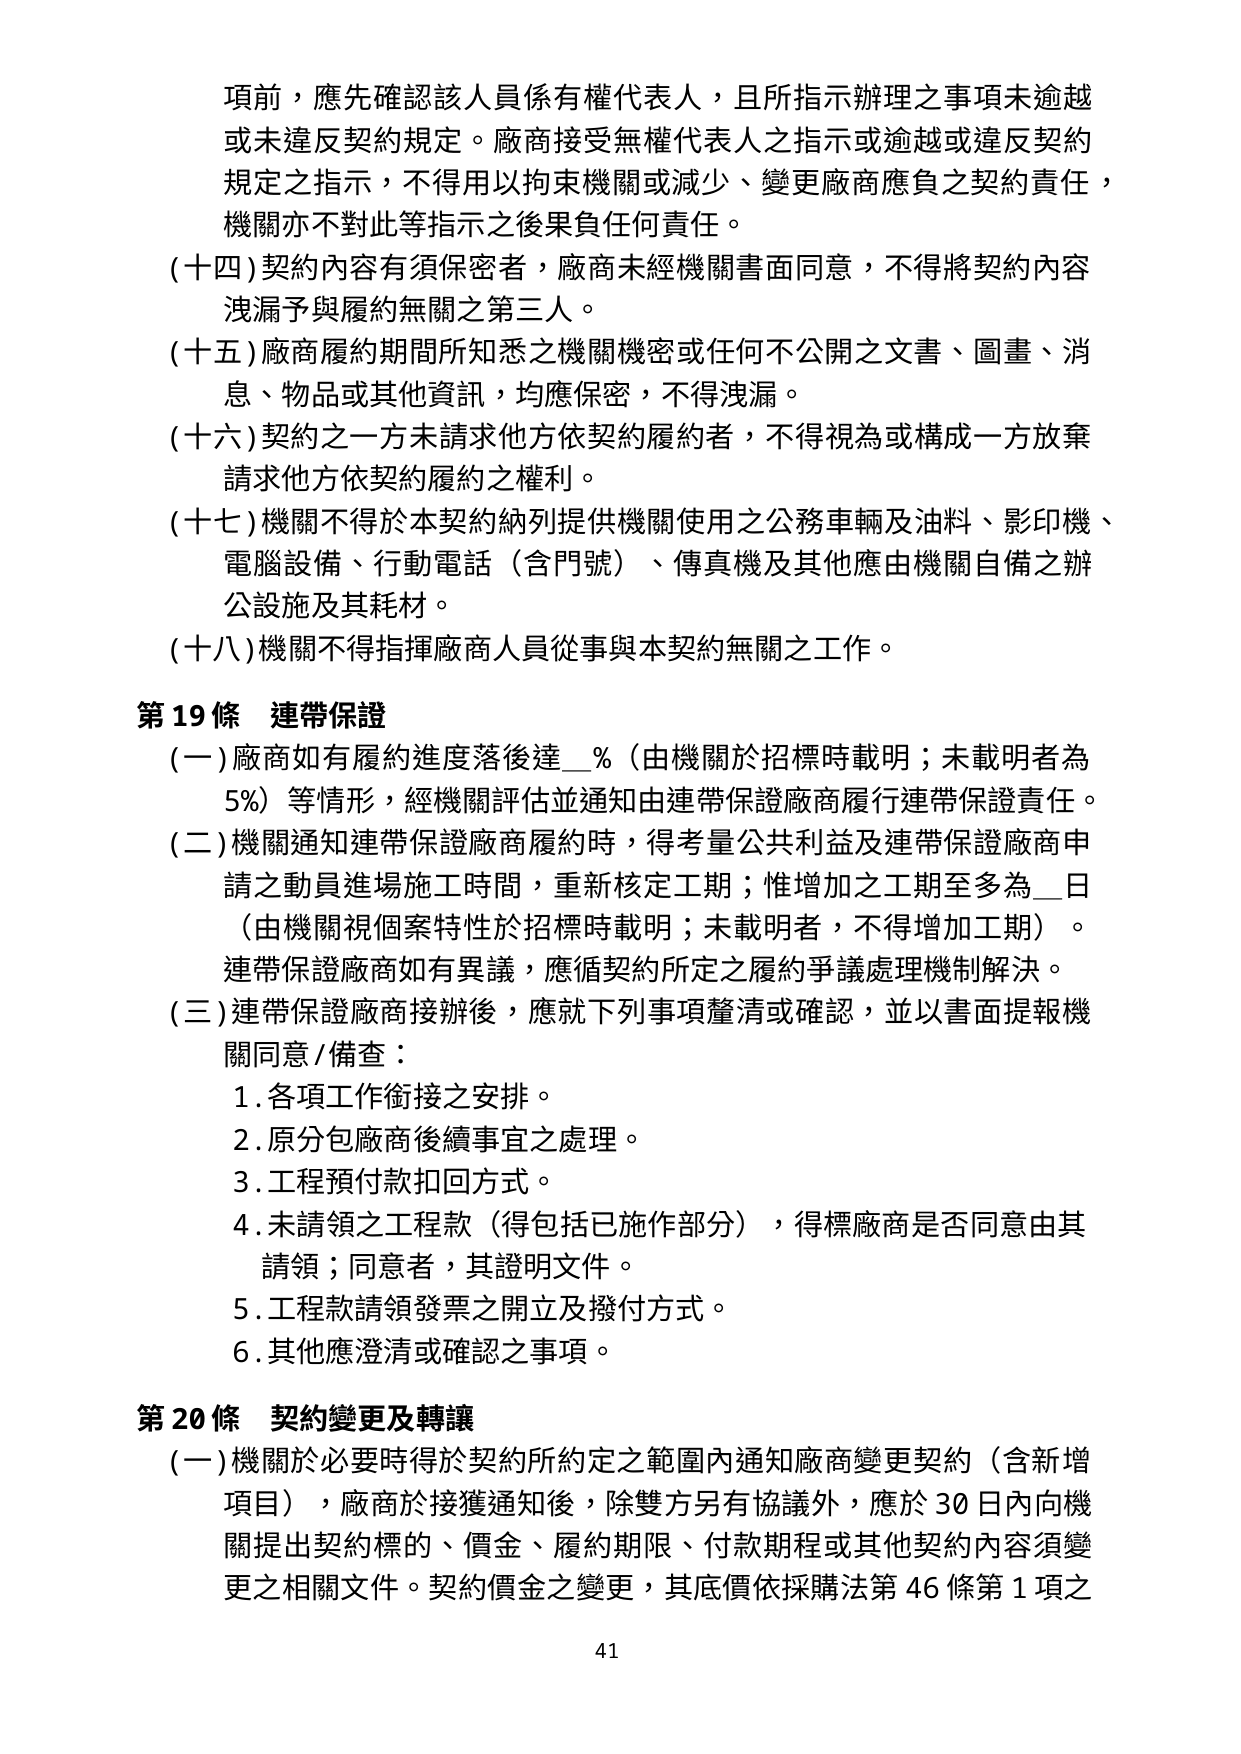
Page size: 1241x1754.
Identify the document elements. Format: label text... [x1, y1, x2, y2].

text 第20條 契約變更及轉讓 [136, 1396, 1092, 1438]
text (二)機關通知連帶保證廠商履約時，得考量公共利益及連帶保證廠商申請之動員進場施工時間，重新核定工期；惟增加之工期至多為＿日（由機關視個案特性於招標時載明；未載明者，不得增加工期）。連帶保證廠商如有異議，應循契約所定之履約爭議處理機制解決。 [165, 820, 1092, 989]
text 4.未請領之工程款（得包括已施作部分），得標廠商是否同意由其請領；同意者，其證明文件。 [232, 1201, 1087, 1286]
text (十五)廠商履約期間所知悉之機關機密或任何不公開之文書、圖畫、消息、物品或其他資訊，均應保密，不得洩漏。 [165, 329, 1092, 413]
text (十八)機關不得指揮廠商人員從事與本契約無關之工作。 [165, 625, 1092, 668]
text 第19條 連帶保證 [136, 693, 1092, 735]
text (一)機關於必要時得於契約所約定之範圍內通知廠商變更契約（含新增項目），廠商於接獲通知後，除雙方另有協議外，應於30日內向機關提出契約標的、價金、履約期限、付款期程或其他契約內容須變更之相關文件。契約價金之變更，其底價依採購法第46條第1項之 [165, 1438, 1092, 1607]
text 3.工程預付款扣回方式。 [232, 1159, 1087, 1201]
text (十三)廠商接受機關或機關委託之機構之人員指示辦理與履約有關之事項前，應先確認該人員係有權代表人，且所指示辦理之事項未逾越或未違反契約規定。廠商接受無權代表人之指示或逾越或違反契約規定之指示，不得用以拘束機關或減少、變更廠商應負之契約責任，機關亦不對此等指示之後果負任何責任。 [165, 75, 1092, 244]
text (三)連帶保證廠商接辦後，應就下列事項釐清或確認，並以書面提報機關同意/備查： [165, 989, 1092, 1074]
text 5.工程款請領發票之開立及撥付方式。 [232, 1286, 1087, 1328]
text 2.原分包廠商後續事宜之處理。 [232, 1116, 1087, 1159]
text (十四)契約內容有須保密者，廠商未經機關書面同意，不得將契約內容洩漏予與履約無關之第三人。 [165, 244, 1092, 329]
text (十六)契約之一方未請求他方依契約履約者，不得視為或構成一方放棄請求他方依契約履約之權利。 [165, 413, 1092, 498]
text (一)廠商如有履約進度落後達＿%（由機關於招標時載明；未載明者為5%）等情形，經機關評估並通知由連帶保證廠商履行連帶保證責任。 [165, 735, 1092, 820]
text 1.各項工作銜接之安排。 [232, 1074, 1087, 1116]
text (十七)機關不得於本契約納列提供機關使用之公務車輛及油料、影印機、電腦設備、行動電話（含門號）、傳真機及其他應由機關自備之辦公設施及其耗材。 [165, 498, 1092, 625]
text 6.其他應澄清或確認之事項。 [232, 1328, 1087, 1371]
